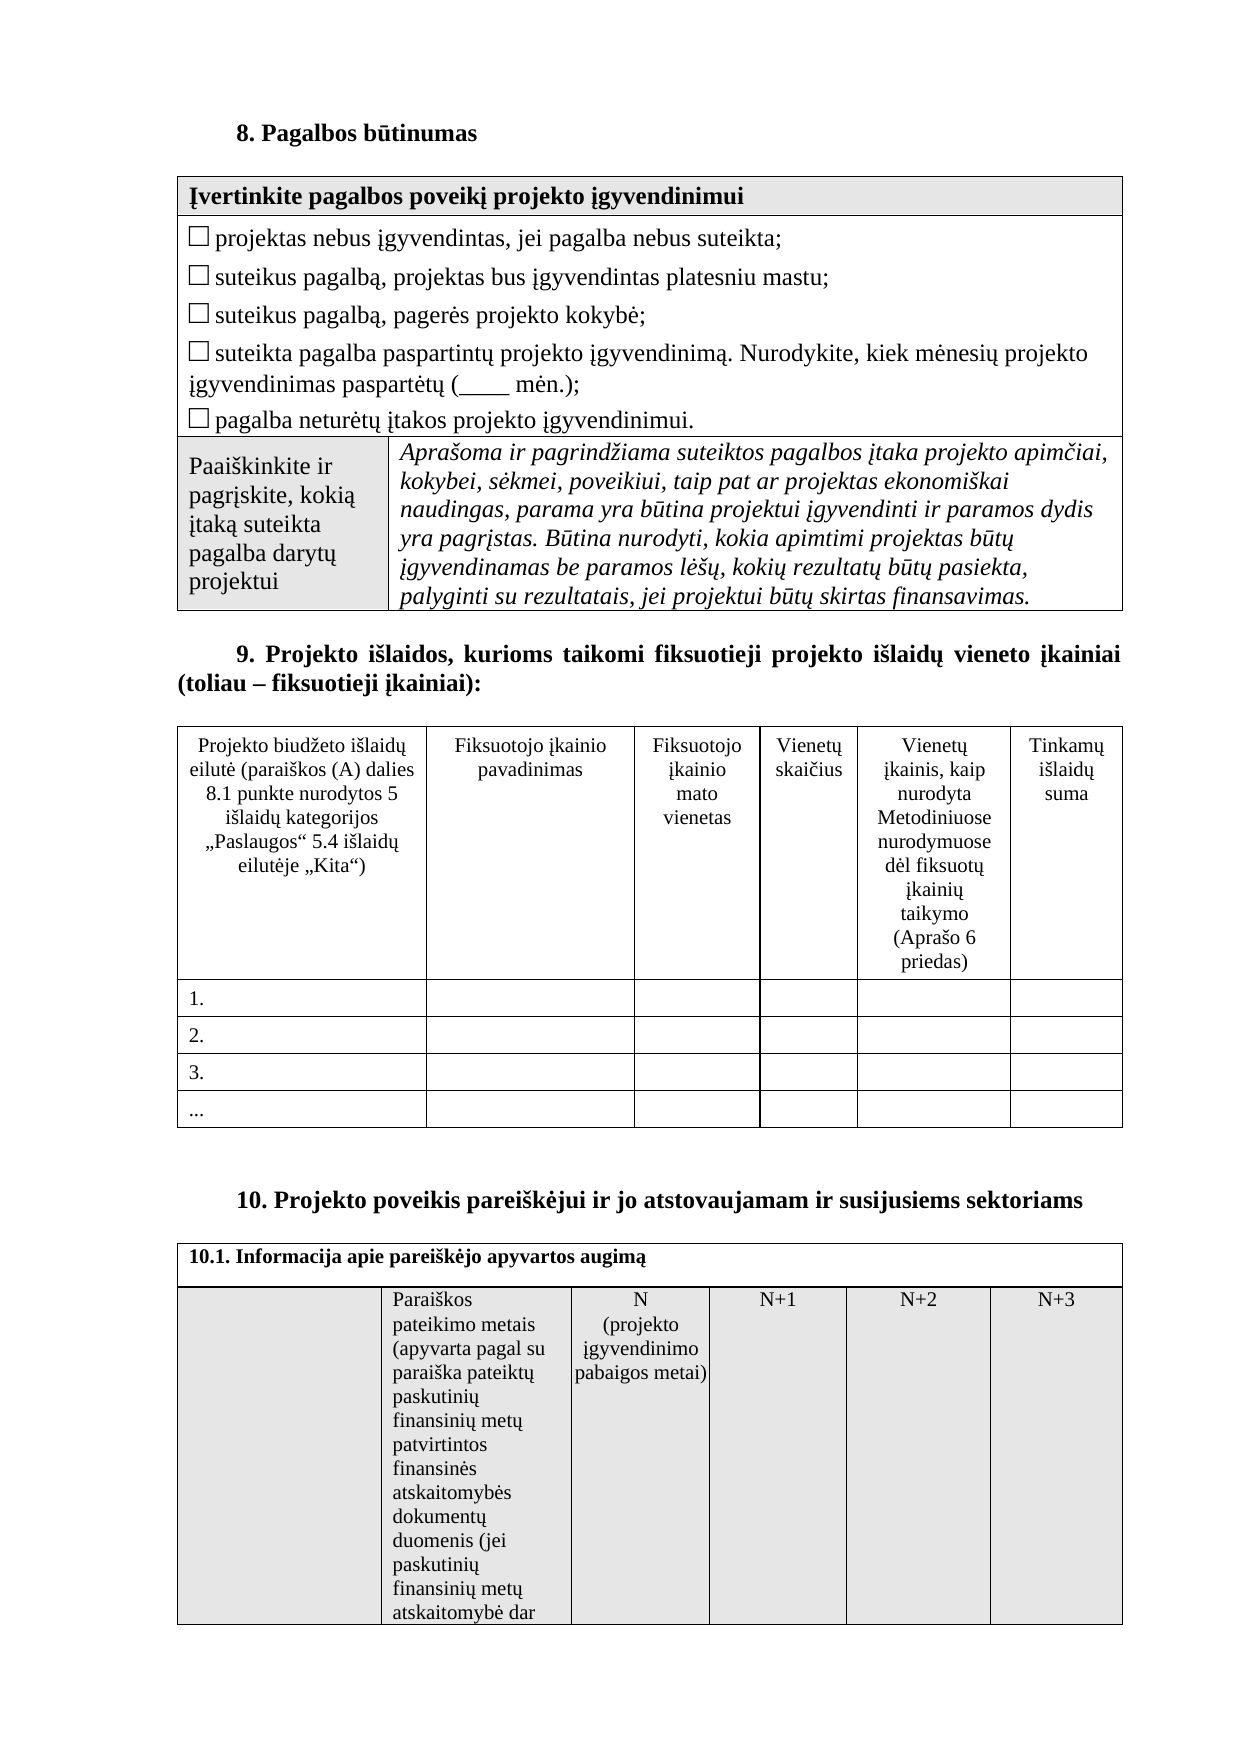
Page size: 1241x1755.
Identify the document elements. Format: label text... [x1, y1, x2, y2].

table_cell N+1 [710, 1288, 846, 1624]
table_cell [427, 1054, 634, 1090]
table_cell [635, 980, 759, 1016]
table_cell Paraiškos pateikimo metais (apyvarta pagal su paraiška pateiktų paskutinių finansinių metų patvirtintos finansinės atskaitomybės dokumentų duomenis (jei paskutinių finansinių metų atskaitomybė dar [382, 1288, 571, 1624]
table_cell ... [178, 1091, 426, 1127]
table_cell [427, 1091, 634, 1127]
table_cell [635, 1054, 759, 1090]
table_cell [858, 980, 1010, 1016]
table_header Tinkamų išlaidų suma [1011, 727, 1122, 979]
table_cell N (projekto įgyvendinimo pabaigos metai) [572, 1288, 709, 1624]
table_cell [1011, 1017, 1122, 1053]
table_cell [761, 1054, 857, 1090]
table_cell [761, 1091, 857, 1127]
table_cell 2. [178, 1017, 426, 1053]
table_cell [178, 1288, 381, 1624]
table_header Vienetų skaičius [761, 727, 857, 979]
table_cell [635, 1017, 759, 1053]
table_header 10.1. Informacija apie pareiškėjo apyvartos augimą [178, 1244, 1122, 1286]
table_cell 3. [178, 1054, 426, 1090]
text 10. Projekto poveikis pareiškėjui ir jo atstovaujamam ir susijusiems sektoriams [177, 1186, 1122, 1214]
table_cell [761, 980, 857, 1016]
table_cell Paaiškinkite ir pagrįskite, kokią įtaką suteikta pagalba darytų projektui [178, 437, 388, 609]
table_cell [635, 1091, 759, 1127]
table_cell N+3 [991, 1288, 1122, 1624]
table_cell [427, 980, 634, 1016]
table_header Fiksuotojo įkainio mato vienetas [635, 727, 759, 979]
table_header Fiksuotojo įkainio pavadinimas [427, 727, 634, 979]
table_cell □ projektas nebus įgyvendintas, jei pagalba nebus suteikta; □ suteikus pagalbą, projektas bus įgyvendintas platesniu mastu; □ suteikus pagalbą, pagerės projekto kokybė; □ suteikta pagalba paspartintų projekto įgyvendinimą. Nurodykite, kiek mėnesių projekto įgyvendinimas paspartėtų (____ mėn.); □ pagalba neturėtų įtakos projekto įgyvendinimui. [178, 216, 1122, 436]
table_cell Aprašoma ir pagrindžiama suteiktos pagalbos įtaka projekto apimčiai, kokybei, sėkmei, poveikiui, taip pat ar projektas ekonomiškai naudingas, parama yra būtina projektui įgyvendinti ir paramos dydis yra pagrįstas. Būtina nurodyti, kokia apimtimi projektas būtų įgyvendinamas be paramos lėšų, kokių rezultatų būtų pasiekta, palyginti su rezultatais, jei projektui būtų skirtas finansavimas. [389, 437, 1122, 609]
table_cell [1011, 1054, 1122, 1090]
table_cell [427, 1017, 634, 1053]
table_header Įvertinkite pagalbos poveikį projekto įgyvendinimui [178, 177, 1122, 214]
table_cell [1011, 1091, 1122, 1127]
text 8. Pagalbos būtinumas [177, 118, 1122, 147]
table_cell [858, 1054, 1010, 1090]
text 9. Projekto išlaidos, kurioms taikomi fiksuotieji projekto išlaidų vieneto įkainiai (toliau – fiksuotieji įkainiai): [177, 639, 1122, 697]
table_cell [1011, 980, 1122, 1016]
table_header Vienetų įkainis, kaip nurodyta Metodiniuose nurodymuose dėl fiksuotų įkainių taikymo (Aprašo 6 priedas) [858, 727, 1010, 979]
table_cell [761, 1017, 857, 1053]
table_cell [858, 1017, 1010, 1053]
table_cell [858, 1091, 1010, 1127]
table_header Projekto biudžeto išlaidų eilutė (paraiškos (A) dalies 8.1 punkte nurodytos 5 išlaidų kategorijos „Paslaugos“ 5.4 išlaidų eilutėje „Kita“) [178, 727, 426, 979]
table_cell N+2 [847, 1288, 990, 1624]
table_cell 1. [178, 980, 426, 1016]
